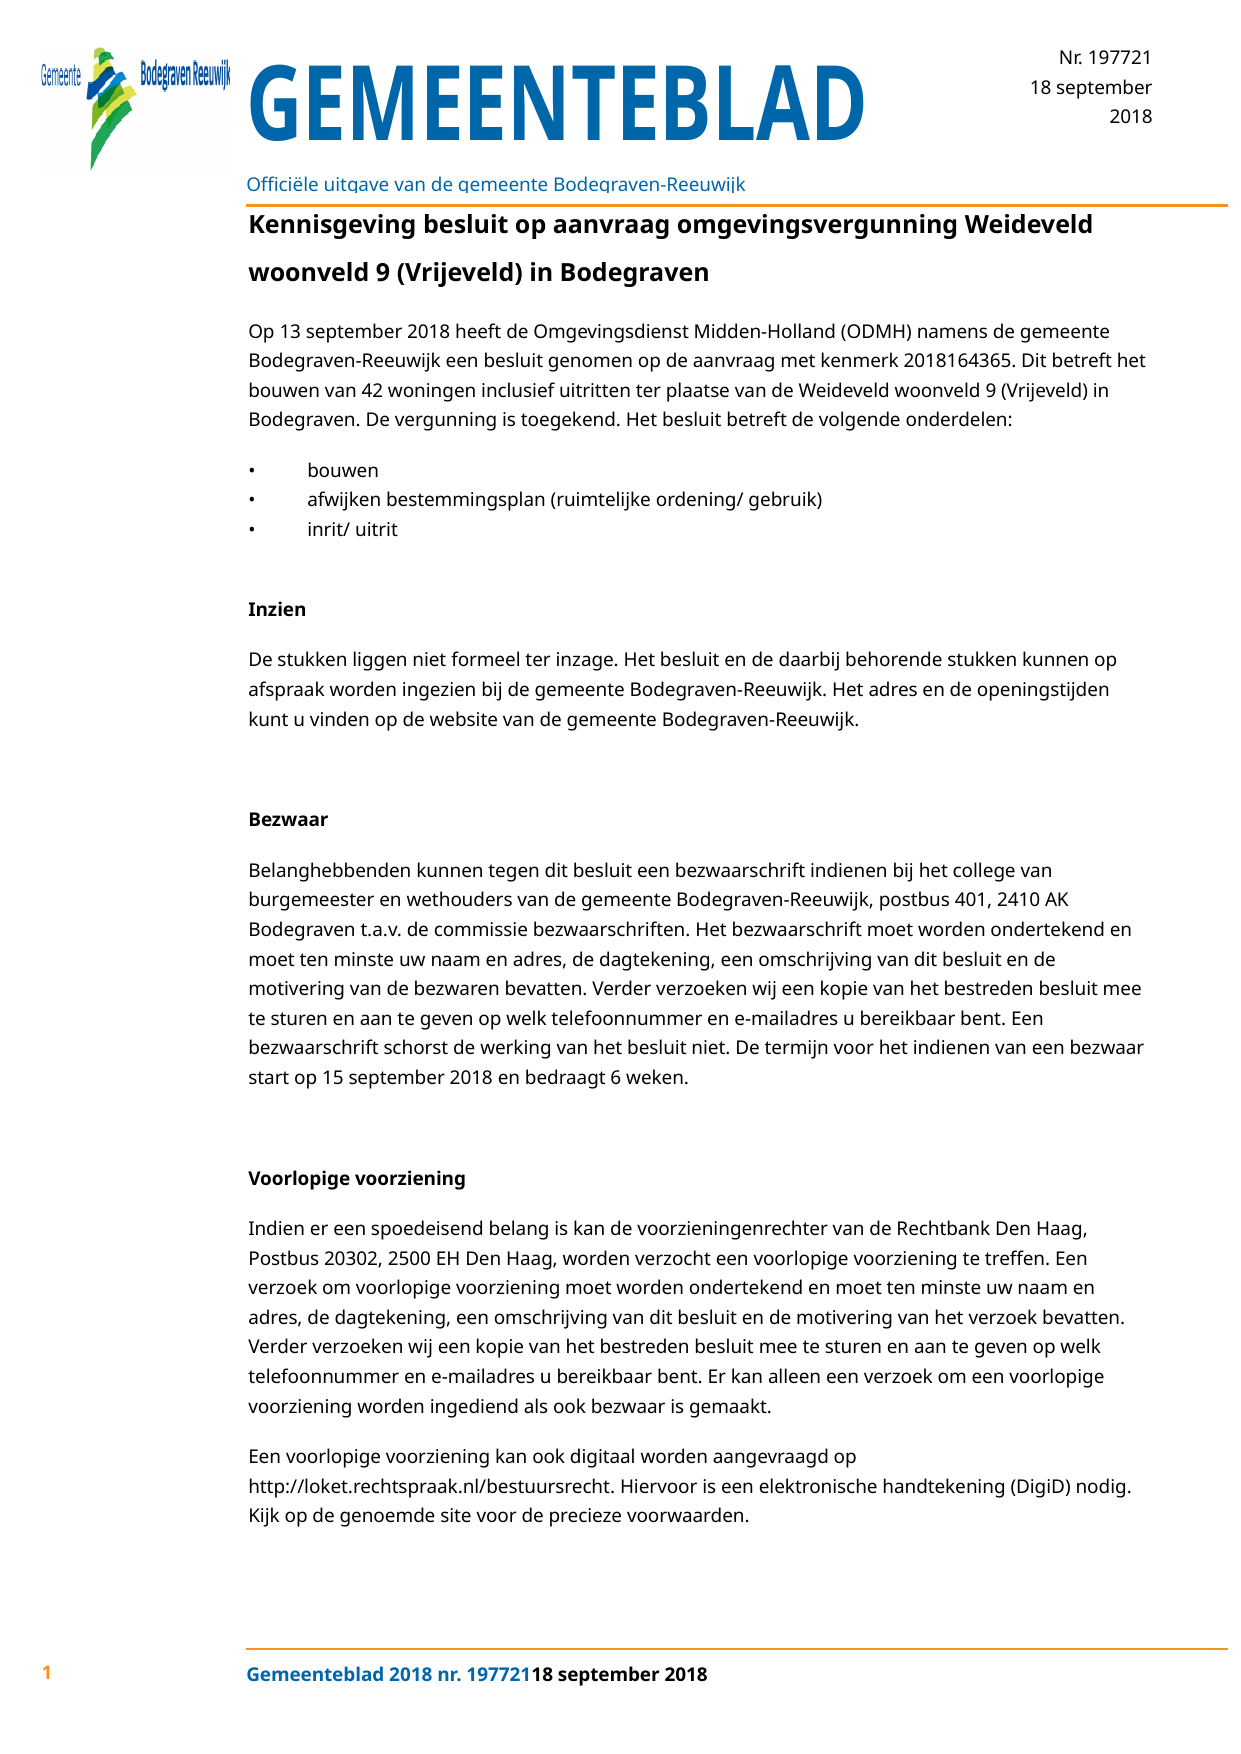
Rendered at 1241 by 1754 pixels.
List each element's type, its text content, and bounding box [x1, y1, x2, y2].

text Indien er een spoedeisend belang is kan de voorzieningenrechter van de Rechtbank Den Haag, Postbus 20302, 2500 EH Den Haag, worden verzocht een voorlopige voorziening te treffen. Een verzoek om voorlopige voorziening moet worden ondertekend en moet ten minste uw naam en adres, de dagtekening, een omschrijving van dit besluit en de motivering van het verzoek bevatten. Verder verzoeken wij een kopie van het bestreden besluit mee te sturen en aan te geven op welk telefoonnummer en e-mailadres u bereikbaar bent. Er kan alleen een verzoek om een voorlopige voorziening worden ingediend als ook bezwaar is gemaakt. [248, 1215, 1152, 1419]
text Bezwaar [248, 807, 1152, 832]
list inrit/ uitrit [248, 516, 1152, 542]
text Voorlopige voorziening [248, 1165, 1152, 1191]
list bouwen [248, 457, 1152, 483]
text Een voorlopige voorziening kan ook digitaal worden aangevraagd op http://loket.rechtspraak.nl/bestuursrecht. Hiervoor is een elektronische handtekening (DigiD) nodig. Kijk op de genoemde site voor de precieze voorwaarden. [248, 1443, 1152, 1528]
list afwijken bestemmingsplan (ruimtelijke ordening/ gebruik) [248, 487, 1152, 512]
text Belanghebbenden kunnen tegen dit besluit een bezwaarschrift indienen bij het college van burgemeester en wethouders van de gemeente Bodegraven-Reeuwijk, postbus 401, 2410 AK Bodegraven t.a.v. de commissie bezwaarschriften. Het bezwaarschrift moet worden ondertekend en moet ten minste uw naam en adres, de dagtekening, een omschrijving van dit besluit en de motivering van de bezwaren bevatten. Verder verzoeken wij een kopie van het bestreden besluit mee te sturen en aan te geven op welk telefoonnummer en e-mailadres u bereikbaar bent. Een bezwaarschrift schorst de werking van het besluit niet. De termijn voor het indienen van een bezwaar start op 15 september 2018 en bedraagt 6 weken. [248, 857, 1152, 1090]
text Op 13 september 2018 heeft de Omgevingsdienst Midden-Holland (ODMH) namens de gemeente Bodegraven-Reeuwijk een besluit genomen op de aanvraag met kenmerk 2018164365. Dit betreft het bouwen van 42 woningen inclusief uitritten ter plaatse van de Weideveld woonveld 9 (Vrijeveld) in Bodegraven. De vergunning is toegekend. Het besluit betreft de volgende onderdelen: [248, 318, 1152, 432]
picture [41, 47, 231, 172]
text Inzien [248, 596, 1152, 622]
text De stukken liggen niet formeel ter inzage. Het besluit en de daarbij behorende stukken kunnen op afspraak worden ingezien bij de gemeente Bodegraven-Reeuwijk. Het adres en de openingstijden kunt u vinden op de website van de gemeente Bodegraven-Reeuwijk. [248, 647, 1152, 732]
text Kennisgeving besluit op aanvraag omgevingsvergunning Weideveld woonveld 9 (Vrijeveld) in Bodegraven [248, 207, 1152, 288]
